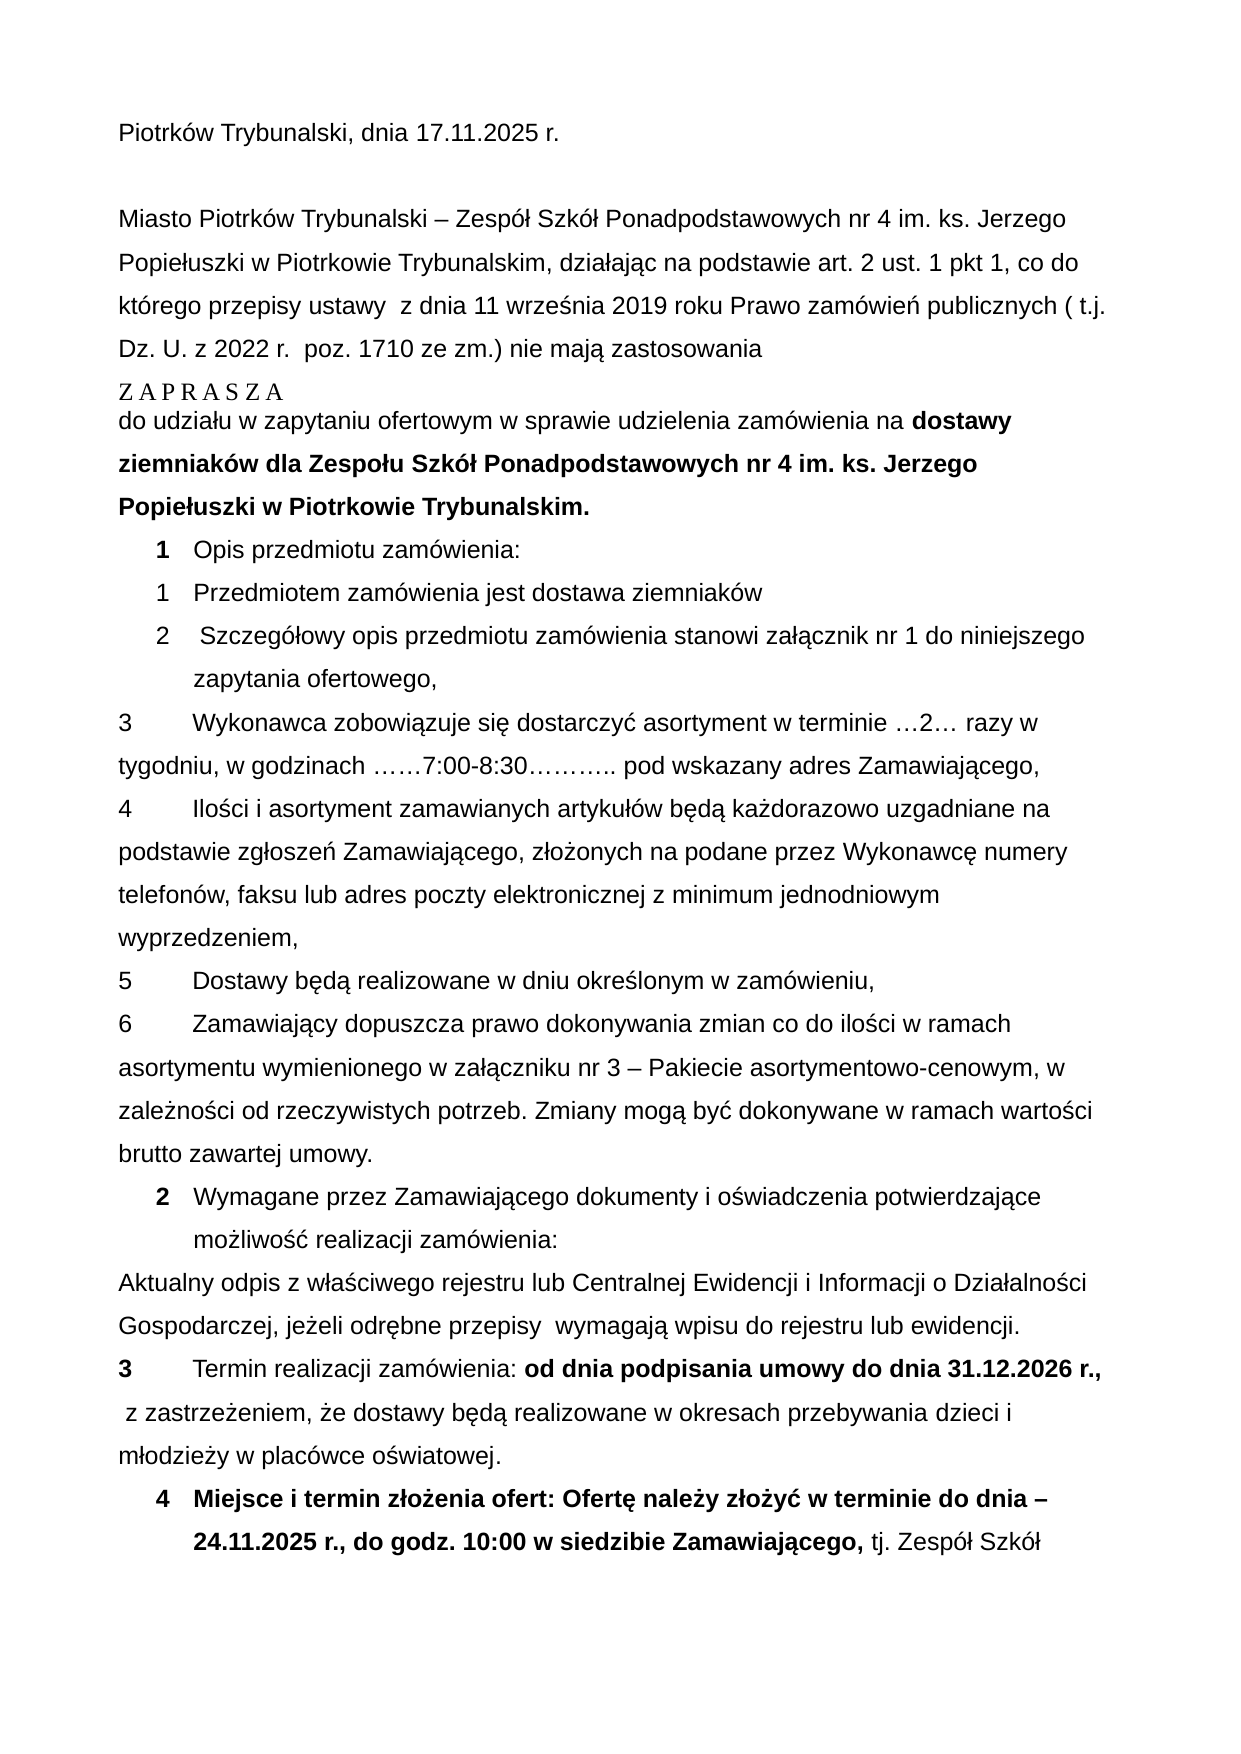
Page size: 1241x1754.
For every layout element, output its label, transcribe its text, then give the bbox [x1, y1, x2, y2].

list Szczegółowy opis przedmiotu zamówienia stanowi załącznik nr 1 do niniejszego zapytania ofertowego, [156, 621, 1122, 693]
list Termin realizacji zamówienia: od dnia podpisania umowy do dnia 31.12.2026 r., z zastrzeżeniem, że dostawy będą realizowane w okresach przebywania dzieci i młodzieży w placówce oświatowej. [118, 1354, 1122, 1469]
list Z A P R A S Z A [118, 377, 1122, 406]
list do udziału w zapytaniu ofertowym w sprawie udzielenia zamówienia na dostawy ziemniaków dla Zespołu Szkół Ponadpodstawowych nr 4 im. ks. Jerzego Popiełuszki w Piotrkowie Trybunalskim. [118, 406, 1122, 521]
list Zamawiający dopuszcza prawo dokonywania zmian co do ilości w ramach asortymentu wymienionego w załączniku nr 3 – Pakiecie asortymentowo-cenowym, w zależności od rzeczywistych potrzeb. Zmiany mogą być dokonywane w ramach wartości brutto zawartej umowy. [118, 1009, 1122, 1168]
text Miasto Piotrków Trybunalski – Zespół Szkół Ponadpodstawowych nr 4 im. ks. Jerzego Popiełuszki w Piotrkowie Trybunalskim, działając na podstawie art. 2 ust. 1 pkt 1, co do którego przepisy ustawy z dnia 11 września 2019 roku Prawo zamówień publicznych ( t.j. Dz. U. z 2022 r. poz. 1710 ze zm.) nie mają zastosowania [118, 204, 1122, 362]
list Ilości i asortyment zamawianych artykułów będą każdorazowo uzgadniane na podstawie zgłoszeń Zamawiającego, złożonych na podane przez Wykonawcę numery telefonów, faksu lub adres poczty elektronicznej z minimum jednodniowym wyprzedzeniem, [118, 794, 1122, 952]
list Wymagane przez Zamawiającego dokumenty i oświadczenia potwierdzające możliwość realizacji zamówienia: [156, 1182, 1122, 1254]
list Dostawy będą realizowane w dniu określonym w zamówieniu, [118, 966, 1122, 995]
text Piotrków Trybunalski, dnia 17.11.2025 r. [118, 118, 1122, 147]
list Opis przedmiotu zamówienia: [156, 535, 1122, 564]
list Przedmiotem zamówienia jest dostawa ziemniaków [156, 578, 1122, 607]
list Wykonawca zobowiązuje się dostarczyć asortyment w terminie …2… razy w tygodniu, w godzinach ……7:00-8:30……….. pod wskazany adres Zamawiającego, [118, 708, 1122, 779]
list Aktualny odpis z właściwego rejestru lub Centralnej Ewidencji i Informacji o Działalności Gospodarczej, jeżeli odrębne przepisy wymagają wpisu do rejestru lub ewidencji. [118, 1268, 1122, 1340]
list Miejsce i termin złożenia ofert: Ofertę należy złożyć w terminie do dnia –24.11.2025 r., do godz. 10:00 w siedzibie Zamawiającego, tj. Zespół Szkół [156, 1484, 1122, 1556]
